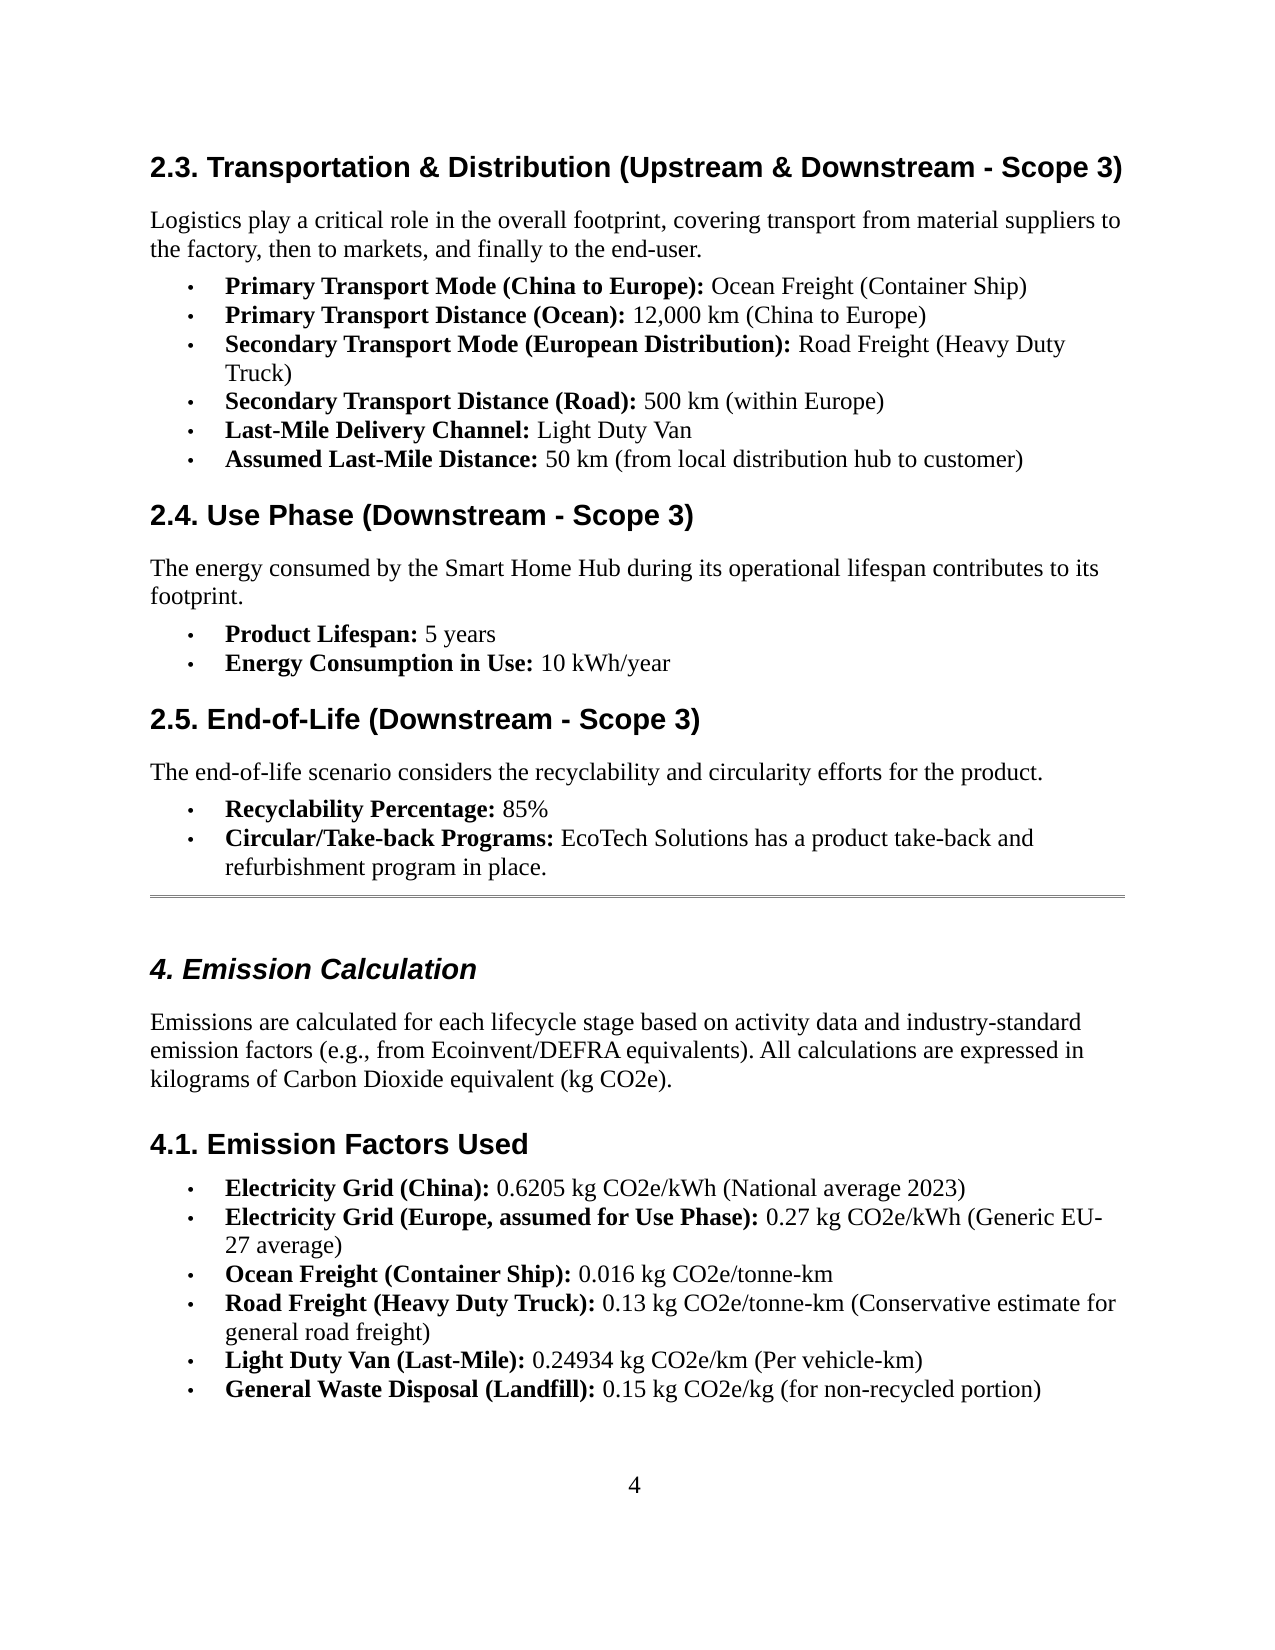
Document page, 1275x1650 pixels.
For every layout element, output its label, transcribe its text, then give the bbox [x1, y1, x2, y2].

list Recyclability Percentage: 85% [187, 794, 1125, 823]
subtitle 2.3. Transportation & Distribution (Upstream & Downstream - Scope 3) [150, 150, 1125, 183]
subtitle 4. Emission Calculation [150, 952, 1125, 985]
list Electricity Grid (Europe, assumed for Use Phase): 0.27 kg CO2e/kWh (Generic EU-27 average) [187, 1202, 1125, 1259]
subtitle 4.1. Emission Factors Used [150, 1127, 1125, 1161]
list Last-Mile Delivery Channel: Light Duty Van [187, 415, 1125, 444]
list Electricity Grid (China): 0.6205 kg CO2e/kWh (National average 2023) [187, 1173, 1125, 1202]
list Ocean Freight (Container Ship): 0.016 kg CO2e/tonne-km [187, 1259, 1125, 1288]
text Logistics play a critical role in the overall footprint, covering transport from material suppliers to the factory, then to markets, and finally to the end-user. [150, 205, 1125, 262]
text Emissions are calculated for each lifecycle stage based on activity data and industry-standard emission factors (e.g., from Ecoinvent/DEFRA equivalents). All calculations are expressed in kilograms of Carbon Dioxide equivalent (kg CO2e). [150, 1007, 1125, 1093]
list Light Duty Van (Last-Mile): 0.24934 kg CO2e/km (Per vehicle-km) [187, 1346, 1125, 1374]
text The energy consumed by the Smart Home Hub during its operational lifespan contributes to its footprint. [150, 553, 1125, 610]
list Product Lifespan: 5 years [187, 619, 1125, 648]
list Energy Consumption in Use: 10 kWh/year [187, 648, 1125, 677]
list Primary Transport Mode (China to Europe): Ocean Freight (Container Ship) [187, 271, 1125, 300]
list Secondary Transport Distance (Road): 500 km (within Europe) [187, 386, 1125, 415]
list Road Freight (Heavy Duty Truck): 0.13 kg CO2e/tonne-km (Conservative estimate for general road freight) [187, 1288, 1125, 1346]
list Circular/Take-back Programs: EcoTech Solutions has a product take-back and refurbishment program in place. [187, 823, 1125, 881]
subtitle 2.4. Use Phase (Downstream - Scope 3) [150, 498, 1125, 531]
subtitle 2.5. End-of-Life (Downstream - Scope 3) [150, 702, 1125, 735]
list Assumed Last-Mile Distance: 50 km (from local distribution hub to customer) [187, 444, 1125, 473]
list General Waste Disposal (Landfill): 0.15 kg CO2e/kg (for non-recycled portion) [187, 1374, 1125, 1403]
list Secondary Transport Mode (European Distribution): Road Freight (Heavy Duty Truck) [187, 329, 1125, 386]
text The end-of-life scenario considers the recyclability and circularity efforts for the product. [150, 757, 1125, 785]
list Primary Transport Distance (Ocean): 12,000 km (China to Europe) [187, 300, 1125, 329]
